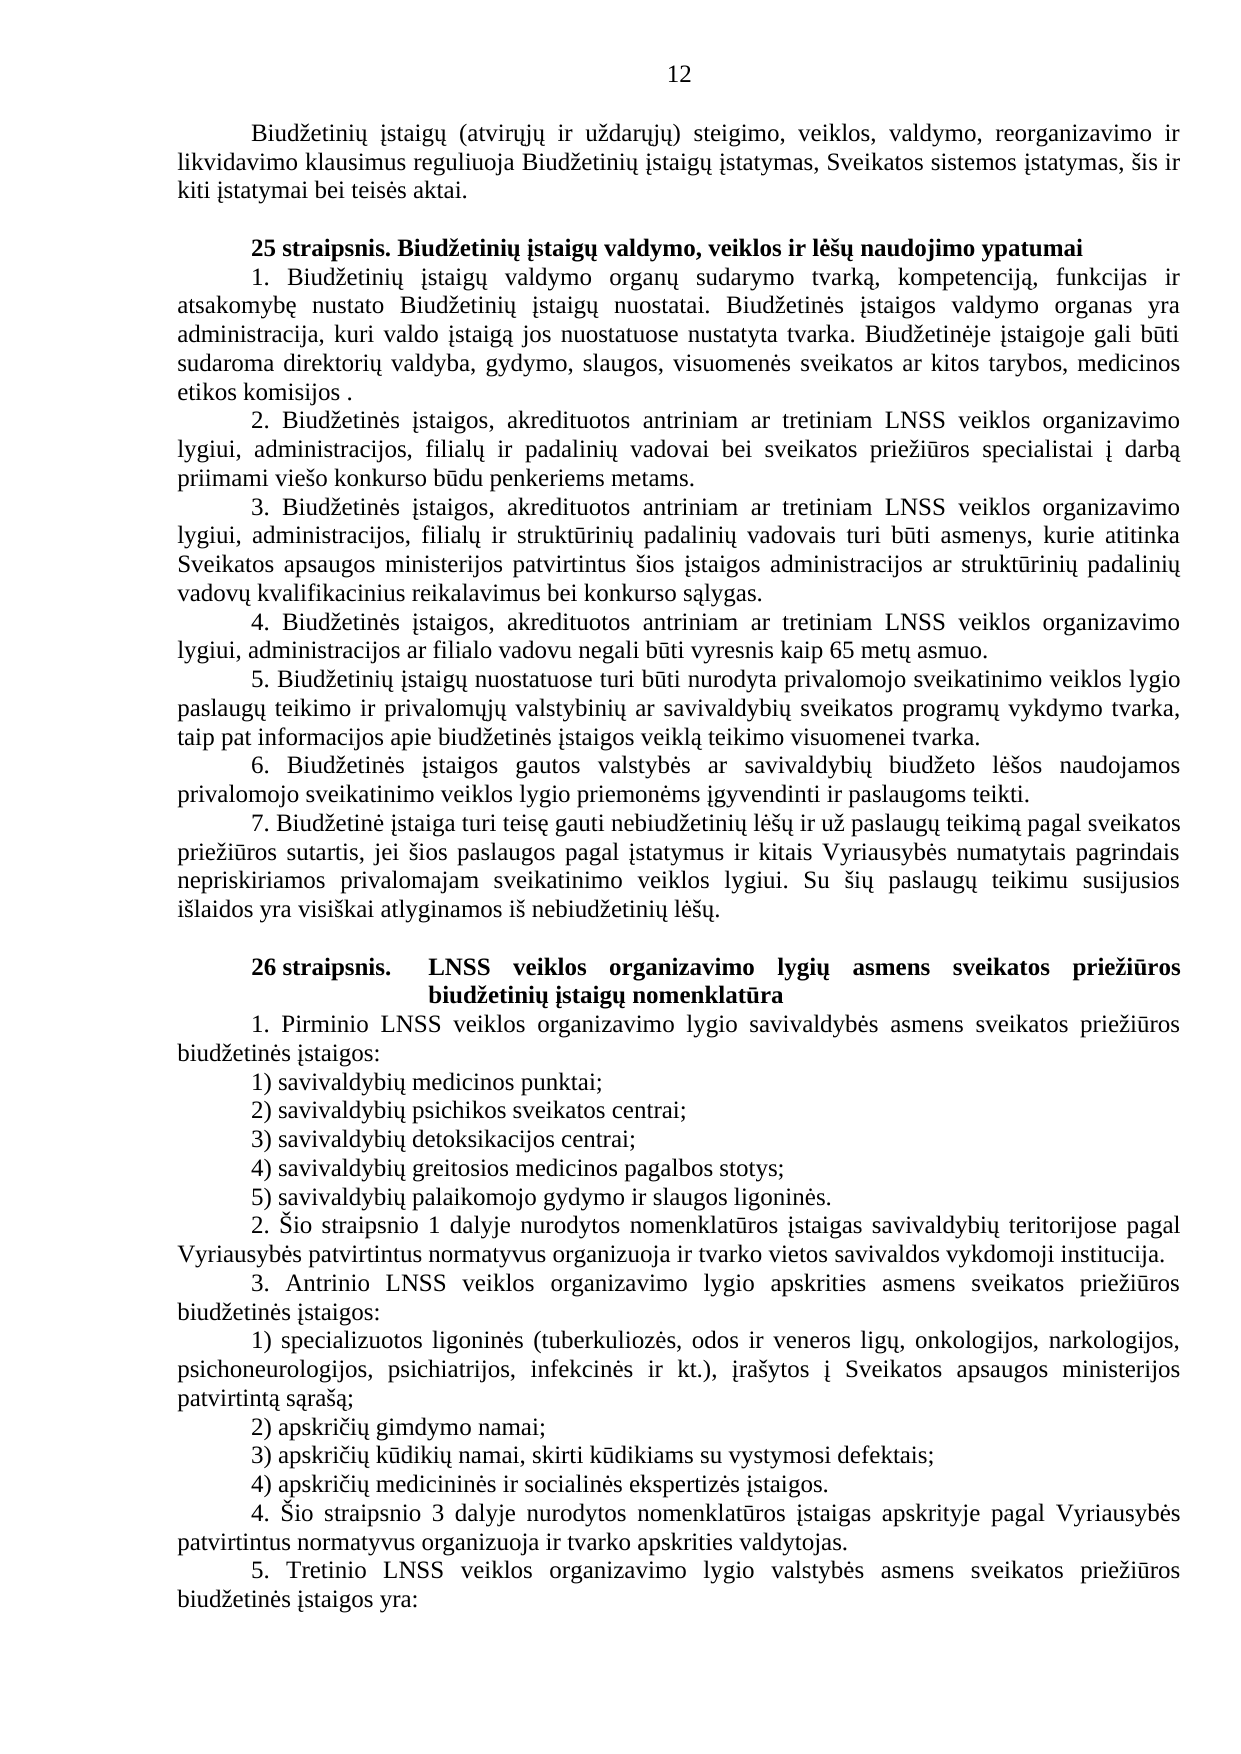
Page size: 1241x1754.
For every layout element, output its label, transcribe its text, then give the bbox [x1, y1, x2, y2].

text 5. Tretinio LNSS veiklos organizavimo lygio valstybės asmens sveikatos priežiūros biudžetinės įstaigos yra: [177, 1556, 1181, 1613]
text 3. Biudžetinės įstaigos, akredituotos antriniam ar tretiniam LNSS veiklos organizavimo lygiui, administracijos, filialų ir struktūrinių padalinių vadovais turi būti asmenys, kurie atitinka Sveikatos apsaugos ministerijos patvirtintus šios įstaigos administracijos ar struktūrinių padalinių vadovų kvalifikacinius reikalavimus bei konkurso sąlygas. [177, 492, 1181, 607]
text Biudžetinių įstaigų (atvirųjų ir uždarųjų) steigimo, veiklos, valdymo, reorganizavimo ir likvidavimo klausimus reguliuoja Biudžetinių įstaigų įstatymas, Sveikatos sistemos įstatymas, šis ir kiti įstatymai bei teisės aktai. [177, 118, 1181, 204]
text 3) apskričių kūdikių namai, skirti kūdikiams su vystymosi defektais; [177, 1441, 1181, 1469]
text 2. Biudžetinės įstaigos, akredituotos antriniam ar tretiniam LNSS veiklos organizavimo lygiui, administracijos, filialų ir padalinių vadovai bei sveikatos priežiūros specialistai į darbą priimami viešo konkurso būdu penkeriems metams. [177, 406, 1181, 492]
text 1) savivaldybių medicinos punktai; [177, 1067, 1181, 1096]
text 6. Biudžetinės įstaigos gautos valstybės ar savivaldybių biudžeto lėšos naudojamos privalomojo sveikatinimo veiklos lygio priemonėms įgyvendinti ir paslaugoms teikti. [177, 751, 1181, 808]
text 2) apskričių gimdymo namai; [177, 1412, 1181, 1441]
text 4. Biudžetinės įstaigos, akredituotos antriniam ar tretiniam LNSS veiklos organizavimo lygiui, administracijos ar filialo vadovu negali būti vyresnis kaip 65 metų asmuo. [177, 607, 1181, 664]
text 5) savivaldybių palaikomojo gydymo ir slaugos ligoninės. [177, 1182, 1181, 1211]
text 3) savivaldybių detoksikacijos centrai; [177, 1124, 1181, 1153]
text 1. Biudžetinių įstaigų valdymo organų sudarymo tvarką, kompetenciją, funkcijas ir atsakomybę nustato Biudžetinių įstaigų nuostatai. Biudžetinės įstaigos valdymo organas yra administracija, kuri valdo įstaigą jos nuostatuose nustatyta tvarka. Biudžetinėje įstaigoje gali būti sudaroma direktorių valdyba, gydymo, slaugos, visuomenės sveikatos ar kitos tarybos, medicinos etikos komisijos . [177, 262, 1181, 406]
text 7. Biudžetinė įstaiga turi teisę gauti nebiudžetinių lėšų ir už paslaugų teikimą pagal sveikatos priežiūros sutartis, jei šios paslaugos pagal įstatymus ir kitais Vyriausybės numatytais pagrindais nepriskiriamos privalomajam sveikatinimo veiklos lygiui. Su šių paslaugų teikimu susijusios išlaidos yra visiškai atlyginamos iš nebiudžetinių lėšų. [177, 808, 1181, 923]
text 1. Pirminio LNSS veiklos organizavimo lygio savivaldybės asmens sveikatos priežiūros biudžetinės įstaigos: [177, 1009, 1181, 1067]
text 26 straipsnis. LNSS veiklos organizavimo lygių asmens sveikatos priežiūros biudžetinių įstaigų nomenklatūra [251, 952, 1181, 1009]
text 2. Šio straipsnio 1 dalyje nurodytos nomenklatūros įstaigas savivaldybių teritorijose pagal Vyriausybės patvirtintus normatyvus organizuoja ir tvarko vietos savivaldos vykdomoji institucija. [177, 1211, 1181, 1268]
text 25 straipsnis. Biudžetinių įstaigų valdymo, veiklos ir lėšų naudojimo ypatumai [177, 233, 1181, 262]
text 4. Šio straipsnio 3 dalyje nurodytos nomenklatūros įstaigas apskrityje pagal Vyriausybės patvirtintus normatyvus organizuoja ir tvarko apskrities valdytojas. [177, 1498, 1181, 1556]
text 3. Antrinio LNSS veiklos organizavimo lygio apskrities asmens sveikatos priežiūros biudžetinės įstaigos: [177, 1268, 1181, 1326]
text 1) specializuotos ligoninės (tuberkuliozės, odos ir veneros ligų, onkologijos, narkologijos, psichoneurologijos, psichiatrijos, infekcinės ir kt.), įrašytos į Sveikatos apsaugos ministerijos patvirtintą sąrašą; [177, 1326, 1181, 1412]
text 4) savivaldybių greitosios medicinos pagalbos stotys; [177, 1153, 1181, 1182]
text 5. Biudžetinių įstaigų nuostatuose turi būti nurodyta privalomojo sveikatinimo veiklos lygio paslaugų teikimo ir privalomųjų valstybinių ar savivaldybių sveikatos programų vykdymo tvarka, taip pat informacijos apie biudžetinės įstaigos veiklą teikimo visuomenei tvarka. [177, 664, 1181, 751]
text 2) savivaldybių psichikos sveikatos centrai; [177, 1096, 1181, 1124]
text 4) apskričių medicininės ir socialinės ekspertizės įstaigos. [177, 1469, 1181, 1498]
